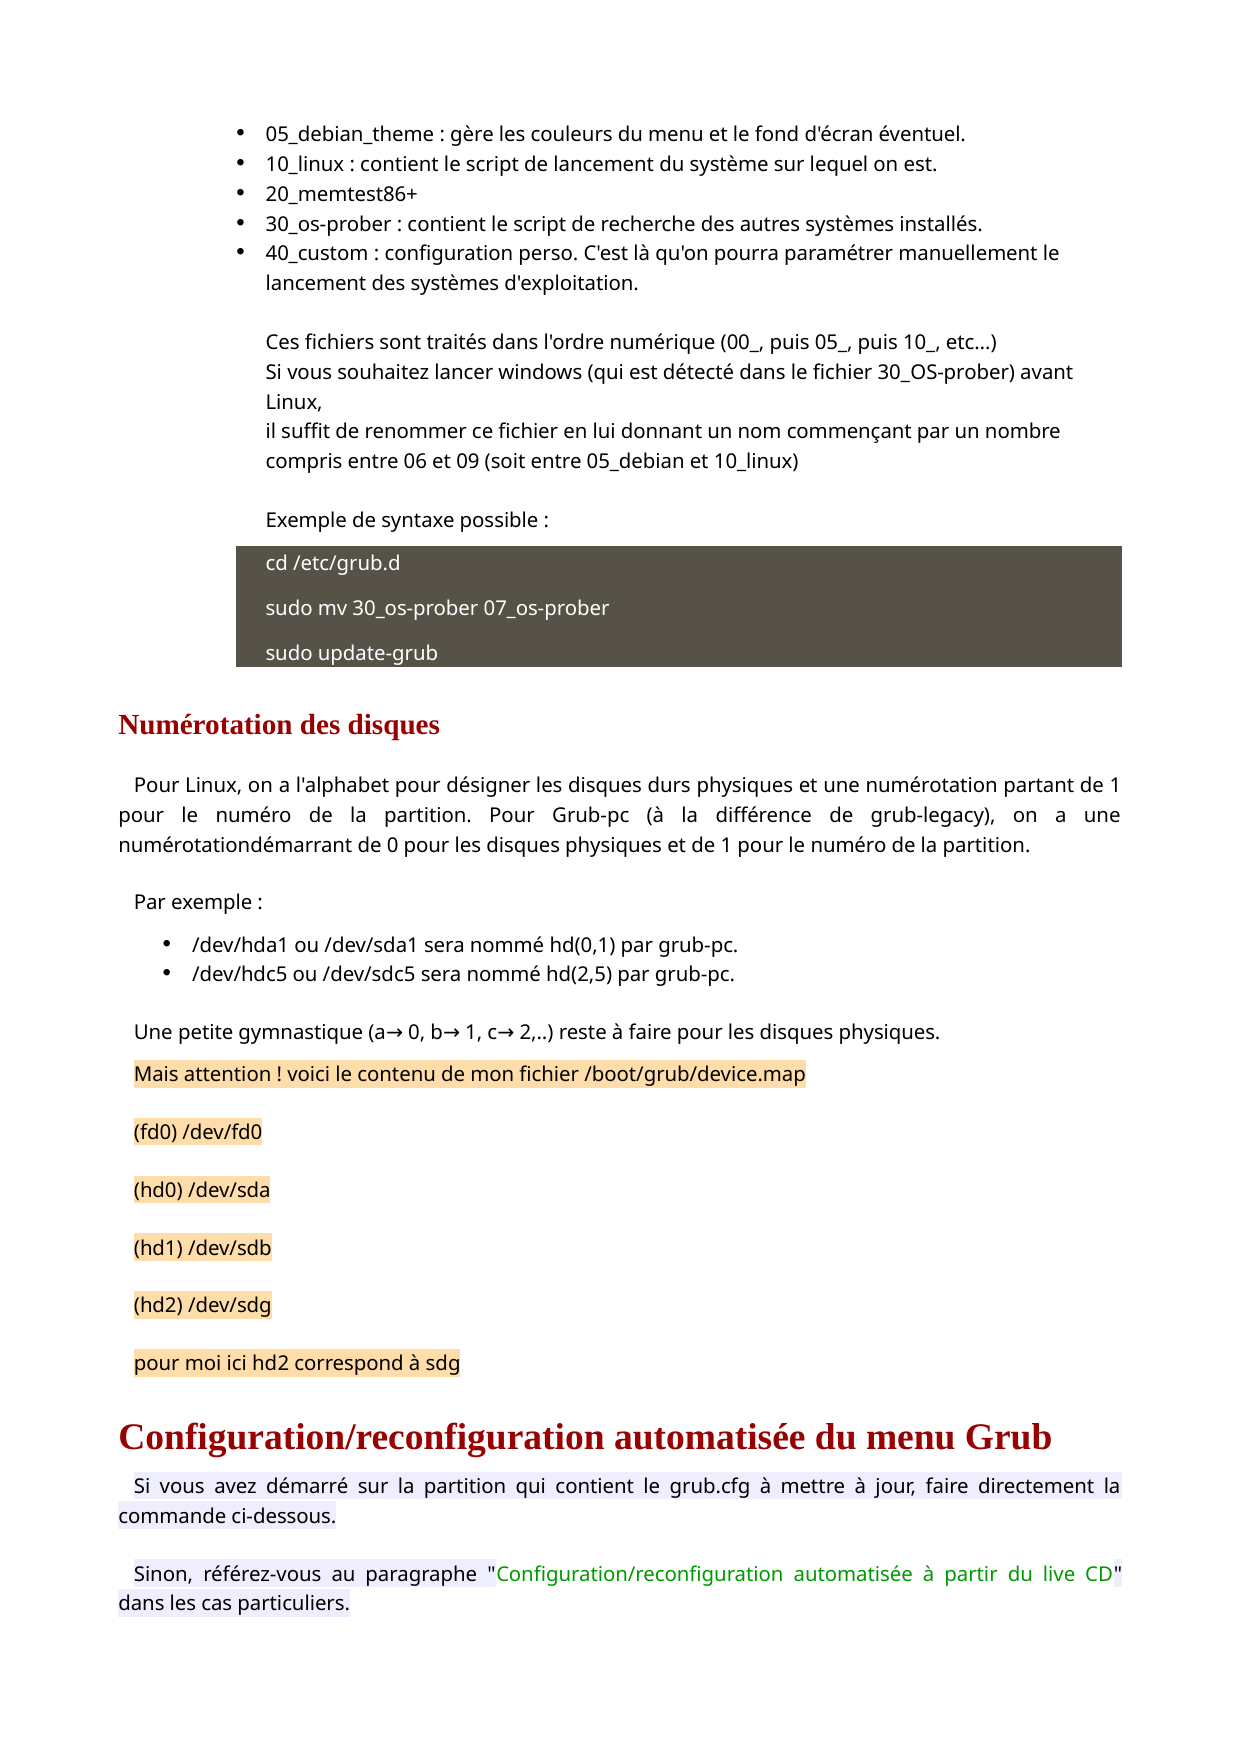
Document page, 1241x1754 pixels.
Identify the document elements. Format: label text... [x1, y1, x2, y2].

text Si vous avez démarré sur la partition qui contient le grub.cfg à mettre à jour, faire directement la commande ci-dessous. [118, 1470, 1122, 1529]
text (hd0) /dev/sda [118, 1173, 1122, 1203]
text pour moi ici hd2 correspond à sdg [118, 1347, 1122, 1377]
text Mais attention ! voici le contenu de mon fichier /boot/grub/device.map [118, 1058, 1122, 1088]
list sudo mv 30_os-prober 07_os-prober [236, 592, 1122, 621]
text Sinon, référez-vous au paragraphe "Configuration/reconfiguration automatisée à partir du live CD" dans les cas particuliers. [118, 1557, 1122, 1617]
text Par exemple : [118, 886, 1122, 916]
text (fd0) /dev/fd0 [118, 1116, 1122, 1145]
list 40_custom : configuration perso. C'est là qu'on pourra paramétrer manuellement le lancement des systèmes d'exploitation. Ces fichiers sont traités dans l'ordre numérique (00_, puis 05_, puis 10_, etc…) Si vous souhaitez lancer windows (qui est détecté dans le fichier 30_OS-prober) avant Linux, il suffit de renommer ce fichier en lui donnant un nom commençant par un nombre compris entre 06 et 09 (soit entre 05_debian et 10_linux) Exemple de syntaxe possible : [236, 237, 1122, 534]
subtitle Configuration/reconfiguration automatisée du menu Grub [118, 1414, 1122, 1457]
list /dev/hdc5 ou /dev/sdc5 sera nommé hd(2,5) par grub-pc. [162, 958, 1122, 988]
list 05_debian_theme : gère les couleurs du menu et le fond d'écran éventuel. [236, 118, 1122, 148]
list 30_os-prober : contient le script de recherche des autres systèmes installés. [236, 207, 1122, 237]
subtitle Numérotation des disques [118, 707, 1122, 741]
text (hd1) /dev/sdb [118, 1231, 1122, 1261]
text (hd2) /dev/sdg [118, 1289, 1122, 1319]
list 20_memtest86+ [236, 177, 1122, 207]
list 10_linux : contient le script de lancement du système sur lequel on est. [236, 148, 1122, 177]
text Pour Linux, on a l'alphabet pour désigner les disques durs physiques et une numérotation partant de 1 pour le numéro de la partition. Pour Grub-pc (à la différence de grub-legacy), on a une numérotationdémarrant de 0 pour les disques physiques et de 1 pour le numéro de la partition. [118, 769, 1122, 858]
list /dev/hda1 ou /dev/sda1 sera nommé hd(0,1) par grub-pc. [162, 928, 1122, 958]
list sudo update-grub [236, 637, 1122, 667]
text Une petite gymnastique (a→ 0, b→ 1, c→ 2,..) reste à faire pour les disques physiques. [118, 1016, 1122, 1045]
list cd /etc/grub.d [236, 546, 1122, 576]
